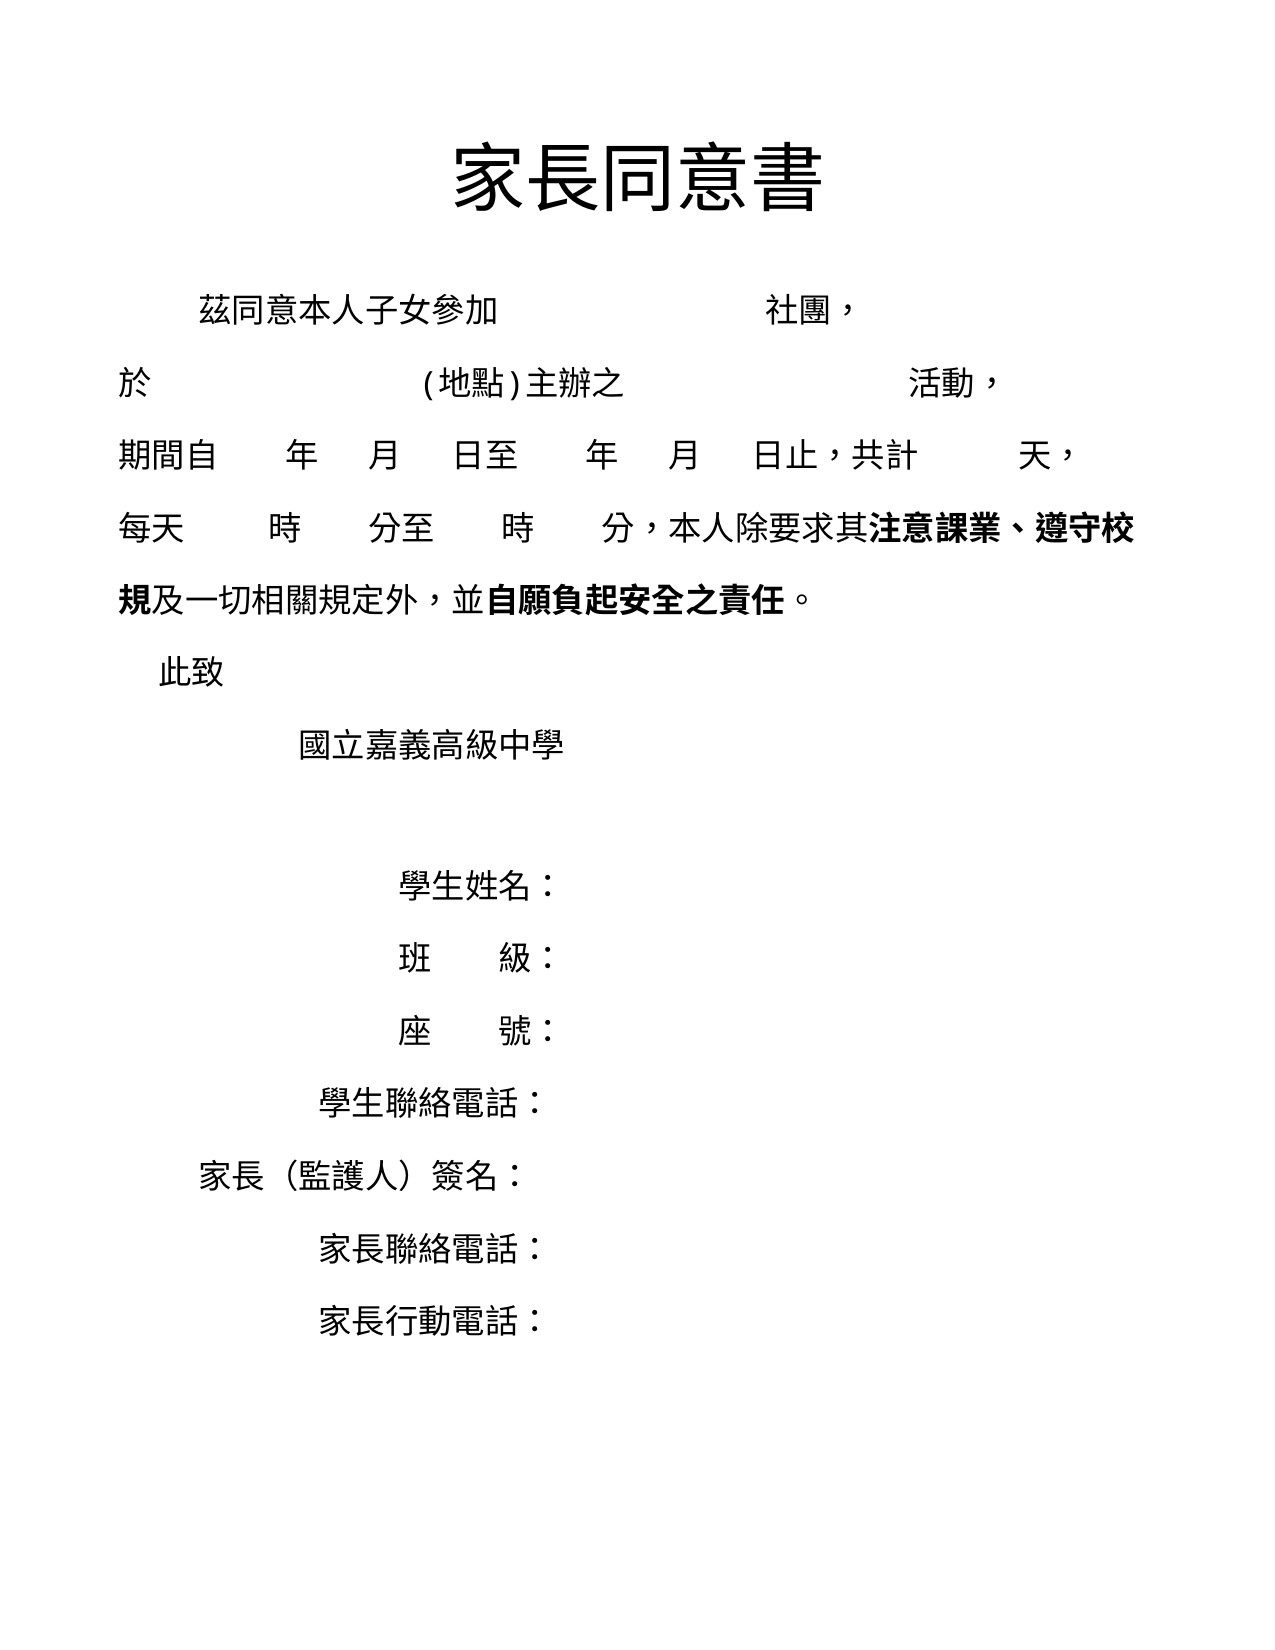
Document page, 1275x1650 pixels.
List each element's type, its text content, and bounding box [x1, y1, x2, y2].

text 學生姓名： [118, 859, 1157, 908]
text 茲同意本人子女參加 社團， 於 (地點)主辦之 活動， 期間自 年 月 日至 年 月 日止，共計 天， 每天 時 分至 時 分，本人除要求其注意課業、遵守校規及一切相關規定外，並自願負起安全之責任。 [118, 284, 1157, 622]
text 家長（監護人）簽名： [118, 1150, 1157, 1198]
text 家長聯絡電話： [118, 1222, 1157, 1271]
text 國立嘉義高級中學 [118, 719, 1157, 767]
text 家長行動電話： [118, 1295, 1157, 1343]
text 班 級： [118, 932, 1157, 981]
text 家長同意書 [118, 118, 1157, 270]
text 座 號： 學生聯絡電話： [118, 1005, 1157, 1126]
text 此致 [118, 646, 1157, 694]
